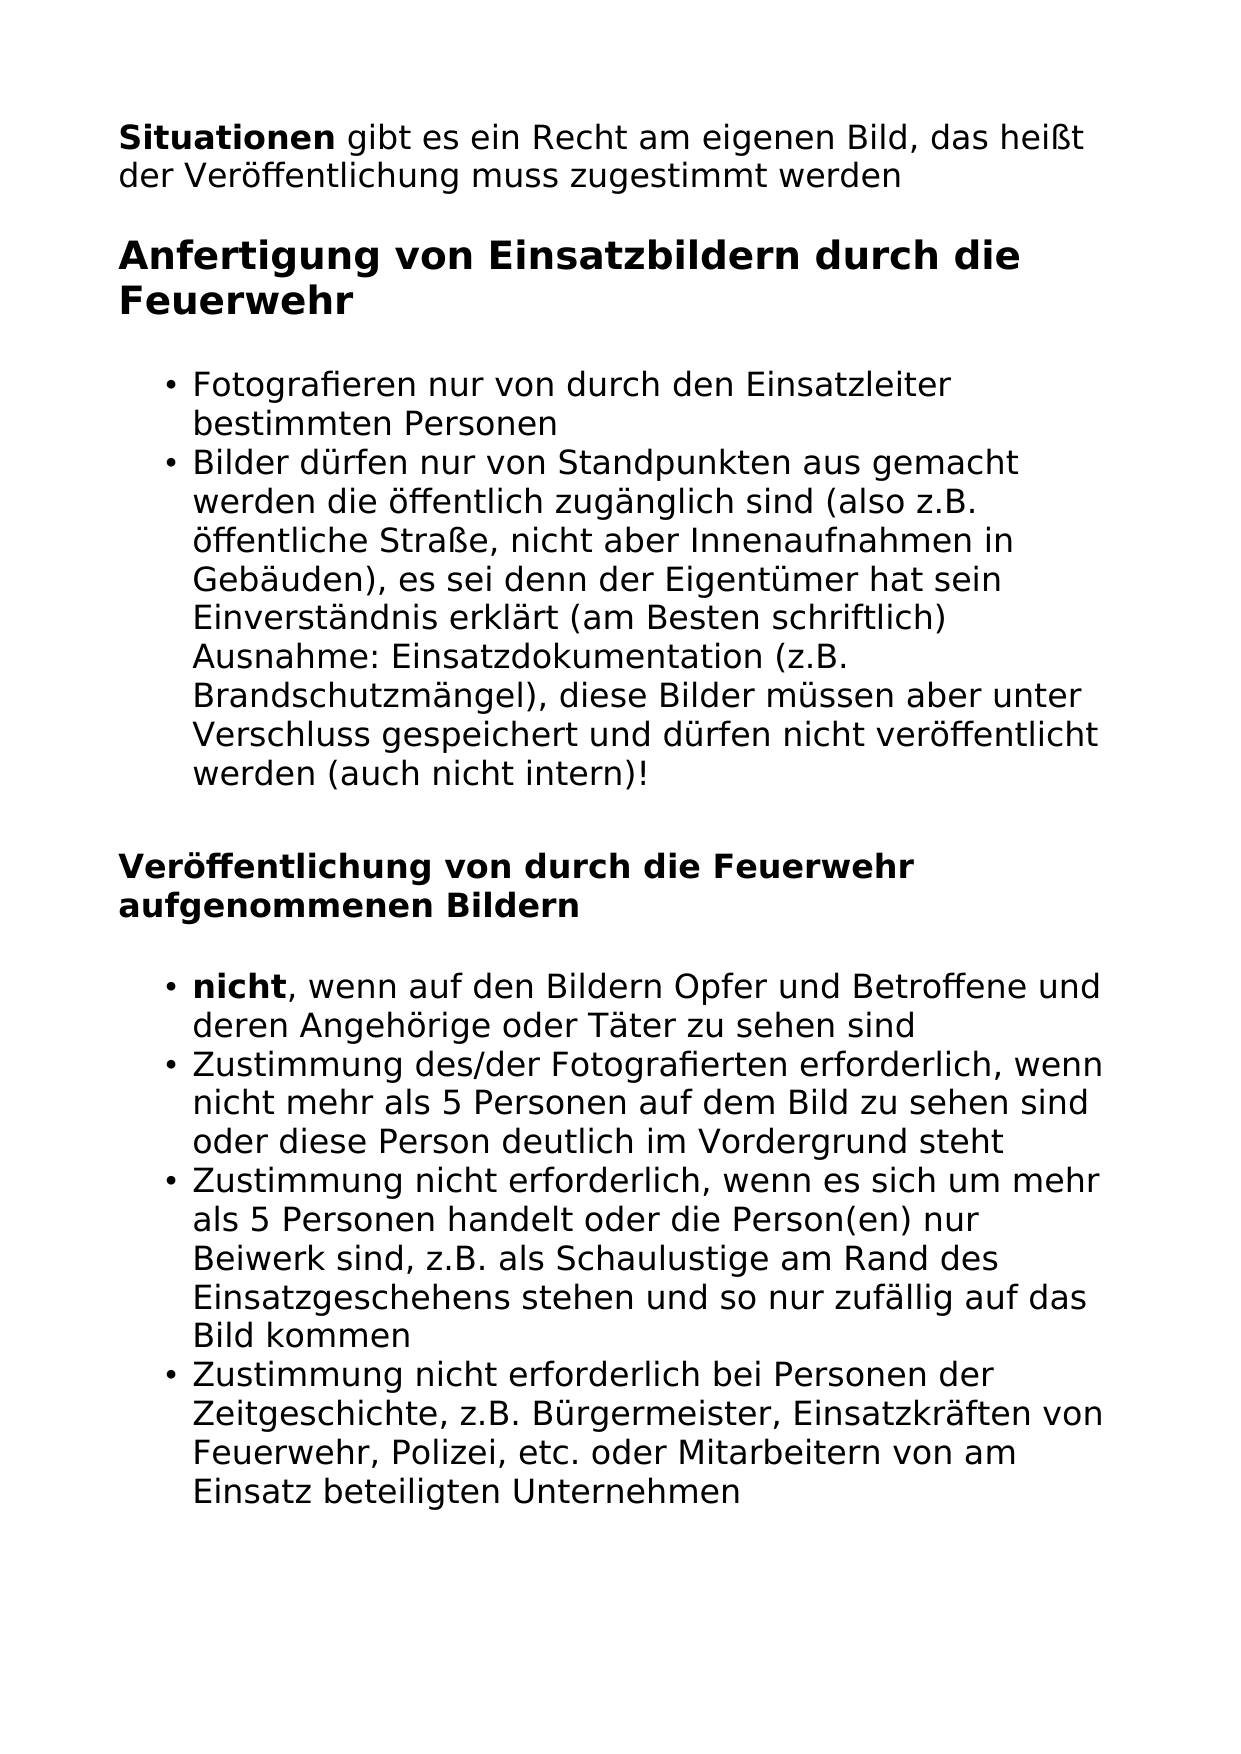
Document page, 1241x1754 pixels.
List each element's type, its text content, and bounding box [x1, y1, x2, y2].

subtitle Veröffentlichung von durch die Feuerwehr aufgenommenen Bildern [118, 848, 1122, 925]
text Situationen gibt es ein Recht am eigenen Bild, das heißt der Veröffentlichung muss zugestimmt werden [118, 118, 1122, 196]
subtitle Anfertigung von Einsatzbildern durch die Feuerwehr [118, 233, 1122, 324]
list Zustimmung nicht erforderlich, wenn es sich um mehr als 5 Personen handelt oder die Person(en) nur Beiwerk sind, z.B. als Schaulustige am Rand des Einsatzgeschehens stehen und so nur zufällig auf das Bild kommen [177, 1162, 1122, 1356]
list nicht, wenn auf den Bildern Opfer und Betroffene und deren Angehörige oder Täter zu sehen sind [177, 967, 1122, 1045]
list Zustimmung nicht erforderlich bei Personen der Zeitgeschichte, z.B. Bürgermeister, Einsatzkräften von Feuerwehr, Polizei, etc. oder Mitarbeitern von am Einsatz beteiligten Unternehmen [177, 1356, 1122, 1511]
list Zustimmung des/der Fotografierten erforderlich, wenn nicht mehr als 5 Personen auf dem Bild zu sehen sind oder diese Person deutlich im Vordergrund steht [177, 1045, 1122, 1162]
list Bilder dürfen nur von Standpunkten aus gemacht werden die öffentlich zugänglich sind (also z.B. öffentliche Straße, nicht aber Innenaufnahmen in Gebäuden), es sei denn der Eigentümer hat sein Einverständnis erklärt (am Besten schriftlich) Ausnahme: Einsatzdokumentation (z.B. Brandschutzmängel), diese Bilder müssen aber unter Verschluss gespeichert und dürfen nicht veröffentlicht werden (auch nicht intern)! [177, 443, 1122, 793]
list Fotografieren nur von durch den Einsatzleiter bestimmten Personen [177, 366, 1122, 443]
